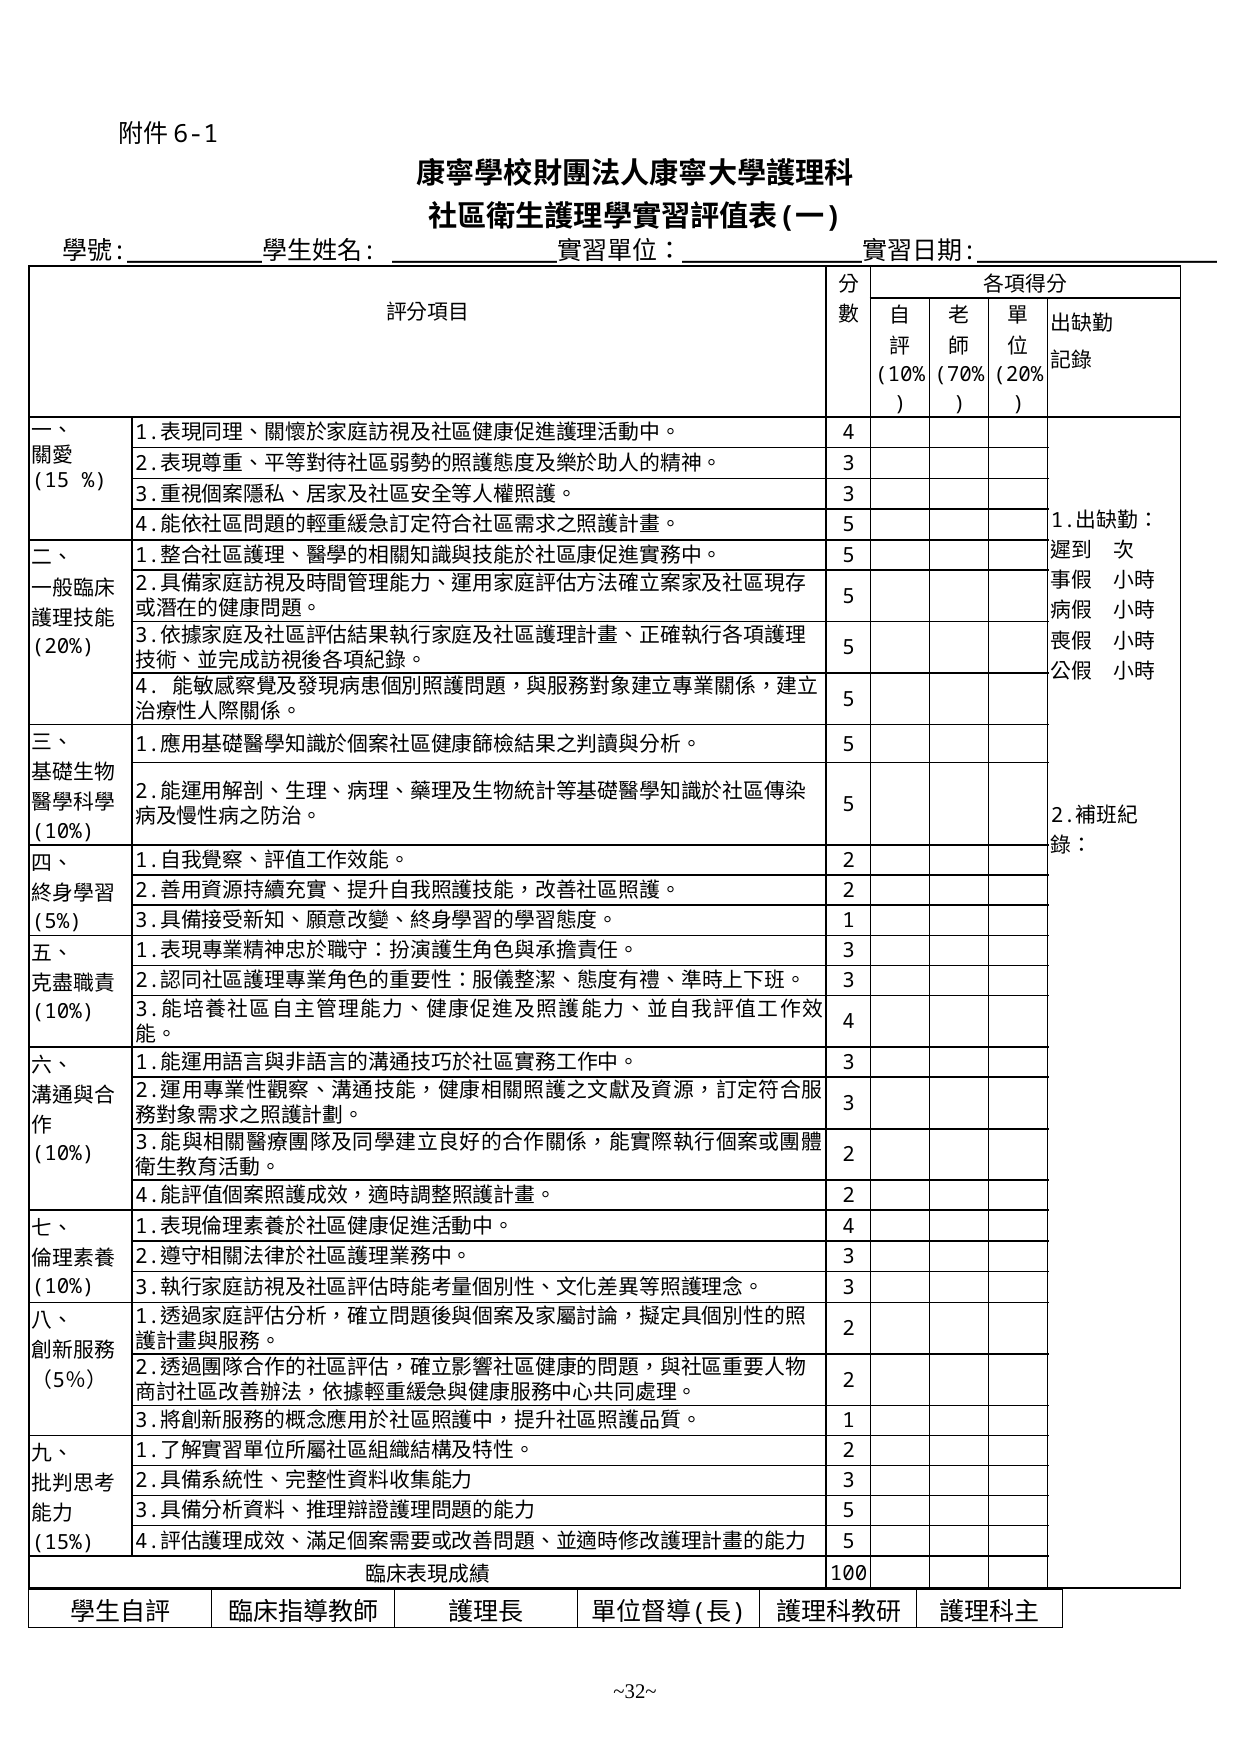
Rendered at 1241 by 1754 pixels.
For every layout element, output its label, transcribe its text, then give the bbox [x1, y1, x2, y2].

table_cell [871, 674, 929, 724]
table_cell 2.表現尊重、平等對待社區弱勢的照護態度及樂於助人的精神。 [133, 448, 825, 477]
table_cell [930, 418, 988, 447]
table_cell [871, 418, 929, 447]
table_cell [871, 1048, 929, 1076]
table_cell [930, 1130, 988, 1179]
table_cell [989, 876, 1047, 904]
table_cell 3 [827, 448, 870, 477]
table_cell 2 [827, 846, 870, 874]
table_cell [871, 936, 929, 965]
table_cell 六、 溝通與合作 (10%) [30, 1048, 131, 1209]
table_cell [930, 1048, 988, 1076]
table_cell [871, 1303, 929, 1353]
table_cell [989, 479, 1047, 508]
table_cell [930, 1466, 988, 1495]
table_cell 2 [827, 1355, 870, 1405]
table_cell 4 [827, 1211, 870, 1240]
table_cell 4 [827, 996, 870, 1046]
table_cell 3 [827, 479, 870, 508]
table_cell 4. 能敏感察覺及發現病患個別照護問題，與服務對象建立專業關係，建立治療性人際關係。 [133, 674, 825, 724]
table_cell 2 [827, 1436, 870, 1465]
table_cell [871, 1406, 929, 1435]
table_cell 3.將創新服務的概念應用於社區照護中，提升社區照護品質。 [133, 1406, 825, 1435]
table_cell [989, 510, 1047, 539]
table_cell [871, 763, 929, 844]
table_header 護理長 [395, 1590, 577, 1627]
table_cell 2 [827, 1130, 870, 1179]
table_cell 5 [827, 1526, 870, 1555]
table_cell [930, 1526, 988, 1555]
table_cell [871, 622, 929, 672]
table_cell 3 [827, 966, 870, 995]
table_cell [930, 1406, 988, 1435]
table_cell [871, 479, 929, 508]
table_cell [871, 1355, 929, 1405]
table_cell 1.表現專業精神忠於職守：扮演護生角色與承擔責任。 [133, 936, 825, 965]
table_cell 5 [827, 510, 870, 539]
table_cell [989, 996, 1047, 1046]
table_cell 2.具備家庭訪視及時間管理能力、運用家庭評估方法確立案家及社區現存或潛在的健康問題。 [133, 571, 825, 621]
table_cell [989, 571, 1047, 621]
table_cell 五、 克盡職責 (10%) [30, 936, 131, 1046]
table_cell 3 [827, 1242, 870, 1271]
table_cell [871, 1436, 929, 1465]
table_cell [930, 674, 988, 724]
table_cell [871, 541, 929, 569]
table_cell [989, 541, 1047, 569]
table_cell 5 [827, 541, 870, 569]
table_cell 2.善用資源持續充實、提升自我照護技能，改善社區照護。 [133, 876, 825, 904]
table_cell [930, 1557, 988, 1587]
table_cell [989, 1406, 1047, 1435]
table_cell [930, 1211, 988, 1240]
table_cell [930, 622, 988, 672]
text 康寧學校財團法人康寧大學護理科 [118, 150, 1152, 192]
table_cell 2.運用專業性觀察、溝通技能，健康相關照護之文獻及資源，訂定符合服務對象需求之照護計劃。 [133, 1078, 825, 1128]
table_cell 3.具備接受新知、願意改變、終身學習的學習態度。 [133, 906, 825, 935]
table_cell [989, 725, 1047, 762]
table_cell [989, 1211, 1047, 1240]
table_cell [871, 448, 929, 477]
table_cell [930, 1496, 988, 1525]
table_header 護理科教研 [760, 1590, 916, 1627]
table_cell 3.依據家庭及社區評估結果執行家庭及社區護理計畫、正確執行各項護理技術、並完成訪視後各項紀錄。 [133, 622, 825, 672]
table_cell [989, 1242, 1047, 1271]
table_cell [989, 1355, 1047, 1405]
table_cell 一、 關愛 (15 %) [30, 418, 131, 539]
table_cell 3 [827, 1048, 870, 1076]
table_cell [930, 725, 988, 762]
table_header 單位督導(長) [578, 1590, 759, 1627]
table_cell [989, 622, 1047, 672]
table_cell 1.表現倫理素養於社區健康促進活動中。 [133, 1211, 825, 1240]
table_cell [930, 1436, 988, 1465]
table_cell [989, 1048, 1047, 1076]
text 社區衛生護理學實習評值表(一) [118, 192, 1152, 235]
table_cell [989, 674, 1047, 724]
table_cell 老 師 (70%) [930, 299, 988, 416]
table_cell [930, 996, 988, 1046]
table_cell [871, 1211, 929, 1240]
table_cell [871, 1526, 929, 1555]
table_cell 八、 創新服務 （5％） [30, 1303, 131, 1435]
table_cell 2.透過團隊合作的社區評估，確立影響社區健康的問題，與社區重要人物商討社區改善辦法，依據輕重緩急與健康服務中心共同處理。 [133, 1355, 825, 1405]
table_cell 1.整合社區護理、醫學的相關知識與技能於社區康促進實務中。 [133, 541, 825, 569]
table_header 分數 [827, 267, 870, 416]
table_cell [871, 1078, 929, 1128]
table_cell 1.能運用語言與非語言的溝通技巧於社區實務工作中。 [133, 1048, 825, 1076]
table_cell 2.認同社區護理專業角色的重要性：服儀整潔、態度有禮、準時上下班。 [133, 966, 825, 995]
table_cell 2 [827, 876, 870, 904]
table_cell 5 [827, 1496, 870, 1525]
table_cell 4.能評值個案照護成效，適時調整照護計畫。 [133, 1181, 825, 1209]
table_cell [930, 1355, 988, 1405]
table_header 護理科主 [917, 1590, 1062, 1627]
table_cell [871, 1242, 929, 1271]
table_cell [930, 541, 988, 569]
table_cell 自 評(10%) [871, 299, 929, 416]
table_cell 1.出缺勤： 遲到 次 事假 小時 病假 小時 喪假 小時 公假 小時 2.補班紀錄： [1048, 418, 1180, 1587]
table_cell [930, 448, 988, 477]
table_cell 七、 倫理素養 (10%) [30, 1211, 131, 1302]
table_cell [989, 1526, 1047, 1555]
table_cell [989, 1181, 1047, 1209]
table_cell [930, 571, 988, 621]
table_cell [989, 448, 1047, 477]
table_cell [930, 1078, 988, 1128]
table_cell [989, 1557, 1047, 1587]
table_cell 3 [827, 1078, 870, 1128]
table_cell [871, 1272, 929, 1302]
table_cell 二、 一般臨床護理技能 (20%) [30, 541, 131, 724]
table_cell 4.能依社區問題的輕重緩急訂定符合社區需求之照護計畫。 [133, 510, 825, 539]
table_cell [989, 418, 1047, 447]
table_cell 5 [827, 674, 870, 724]
table_cell [930, 1181, 988, 1209]
table_cell [930, 763, 988, 844]
table_cell 單 位(20%) [989, 299, 1047, 416]
table_cell [989, 1303, 1047, 1353]
table_cell [871, 1557, 929, 1587]
table_cell [871, 571, 929, 621]
table_cell [930, 510, 988, 539]
table_cell 100 [827, 1557, 870, 1587]
table_cell [871, 1130, 929, 1179]
table_cell [871, 725, 929, 762]
table_cell [871, 906, 929, 935]
table_cell [930, 966, 988, 995]
table_cell 3 [827, 1272, 870, 1302]
table_cell [989, 906, 1047, 935]
table_cell 3.執行家庭訪視及社區評估時能考量個別性、文化差異等照護理念。 [133, 1272, 825, 1302]
text 學號:_________學生姓名: ___________實習單位：____________實習日期:________________ [62, 235, 1240, 265]
text 附件6-1 [118, 112, 1152, 150]
table_cell 5 [827, 725, 870, 762]
table_cell 2.遵守相關法律於社區護理業務中。 [133, 1242, 825, 1271]
table_header 評分項目 [30, 267, 825, 416]
table_cell 5 [827, 622, 870, 672]
table_cell [930, 1272, 988, 1302]
table_cell 出缺勤 記錄 [1048, 299, 1180, 416]
table_cell 3.能培養社區自主管理能力、健康促進及照護能力、並自我評值工作效能。 [133, 996, 825, 1046]
table_cell 1 [827, 1406, 870, 1435]
table_cell [871, 996, 929, 1046]
table_cell 九、 批判思考能力 (15%) [30, 1436, 131, 1555]
table_cell 5 [827, 763, 870, 844]
table_cell 1 [827, 906, 870, 935]
table_cell 四、 終身學習(5%) [30, 846, 131, 935]
table_cell [871, 846, 929, 874]
table_header 臨床指導教師 [212, 1590, 394, 1627]
table_cell 3 [827, 936, 870, 965]
table_header 學生自評 [29, 1590, 211, 1627]
table_cell [871, 1466, 929, 1495]
table_cell [989, 1436, 1047, 1465]
table_cell [871, 1181, 929, 1209]
table_cell 4.評估護理成效、滿足個案需要或改善問題、並適時修改護理計畫的能力 [133, 1526, 825, 1555]
table_cell [930, 1303, 988, 1353]
table_cell [871, 1496, 929, 1525]
table_cell [930, 936, 988, 965]
table_cell 1.透過家庭評估分析，確立問題後與個案及家屬討論，擬定具個別性的照護計畫與服務。 [133, 1303, 825, 1353]
table_cell [989, 1272, 1047, 1302]
table_header 各項得分 [871, 267, 1180, 297]
table_cell 4 [827, 418, 870, 447]
table_cell 三、 基礎生物醫學科學(10%) [30, 725, 131, 844]
table_cell [989, 936, 1047, 965]
table_cell [871, 966, 929, 995]
table_cell 3.重視個案隱私、居家及社區安全等人權照護。 [133, 479, 825, 508]
table_cell [989, 763, 1047, 844]
table_cell [930, 479, 988, 508]
table_cell 2 [827, 1303, 870, 1353]
table_cell [930, 876, 988, 904]
table_cell 3 [827, 1466, 870, 1495]
table_cell 臨床表現成績 [30, 1557, 825, 1587]
table_cell [989, 966, 1047, 995]
table_cell [989, 1466, 1047, 1495]
table_cell 1.了解實習單位所屬社區組織結構及特性。 [133, 1436, 825, 1465]
table_cell [989, 1130, 1047, 1179]
table_cell [930, 846, 988, 874]
table_cell 2.能運用解剖、生理、病理、藥理及生物統計等基礎醫學知識於社區傳染病及慢性病之防治。 [133, 763, 825, 844]
table_cell [989, 1496, 1047, 1525]
table_cell 1.應用基礎醫學知識於個案社區健康篩檢結果之判讀與分析。 [133, 725, 825, 762]
table_cell 2 [827, 1181, 870, 1209]
table_cell [871, 510, 929, 539]
table_cell 3.能與相關醫療團隊及同學建立良好的合作關係，能實際執行個案或團體衛生教育活動。 [133, 1130, 825, 1179]
table_cell [930, 906, 988, 935]
table_cell [871, 876, 929, 904]
table_cell 3.具備分析資料、推理辯證護理問題的能力 [133, 1496, 825, 1525]
table_cell 5 [827, 571, 870, 621]
table_cell [989, 846, 1047, 874]
table_cell [930, 1242, 988, 1271]
table_cell 1.自我覺察、評值工作效能。 [133, 846, 825, 874]
table_cell 1.表現同理、關懷於家庭訪視及社區健康促進護理活動中。 [133, 418, 825, 447]
table_cell [989, 1078, 1047, 1128]
table_cell 2.具備系統性、完整性資料收集能力 [133, 1466, 825, 1495]
